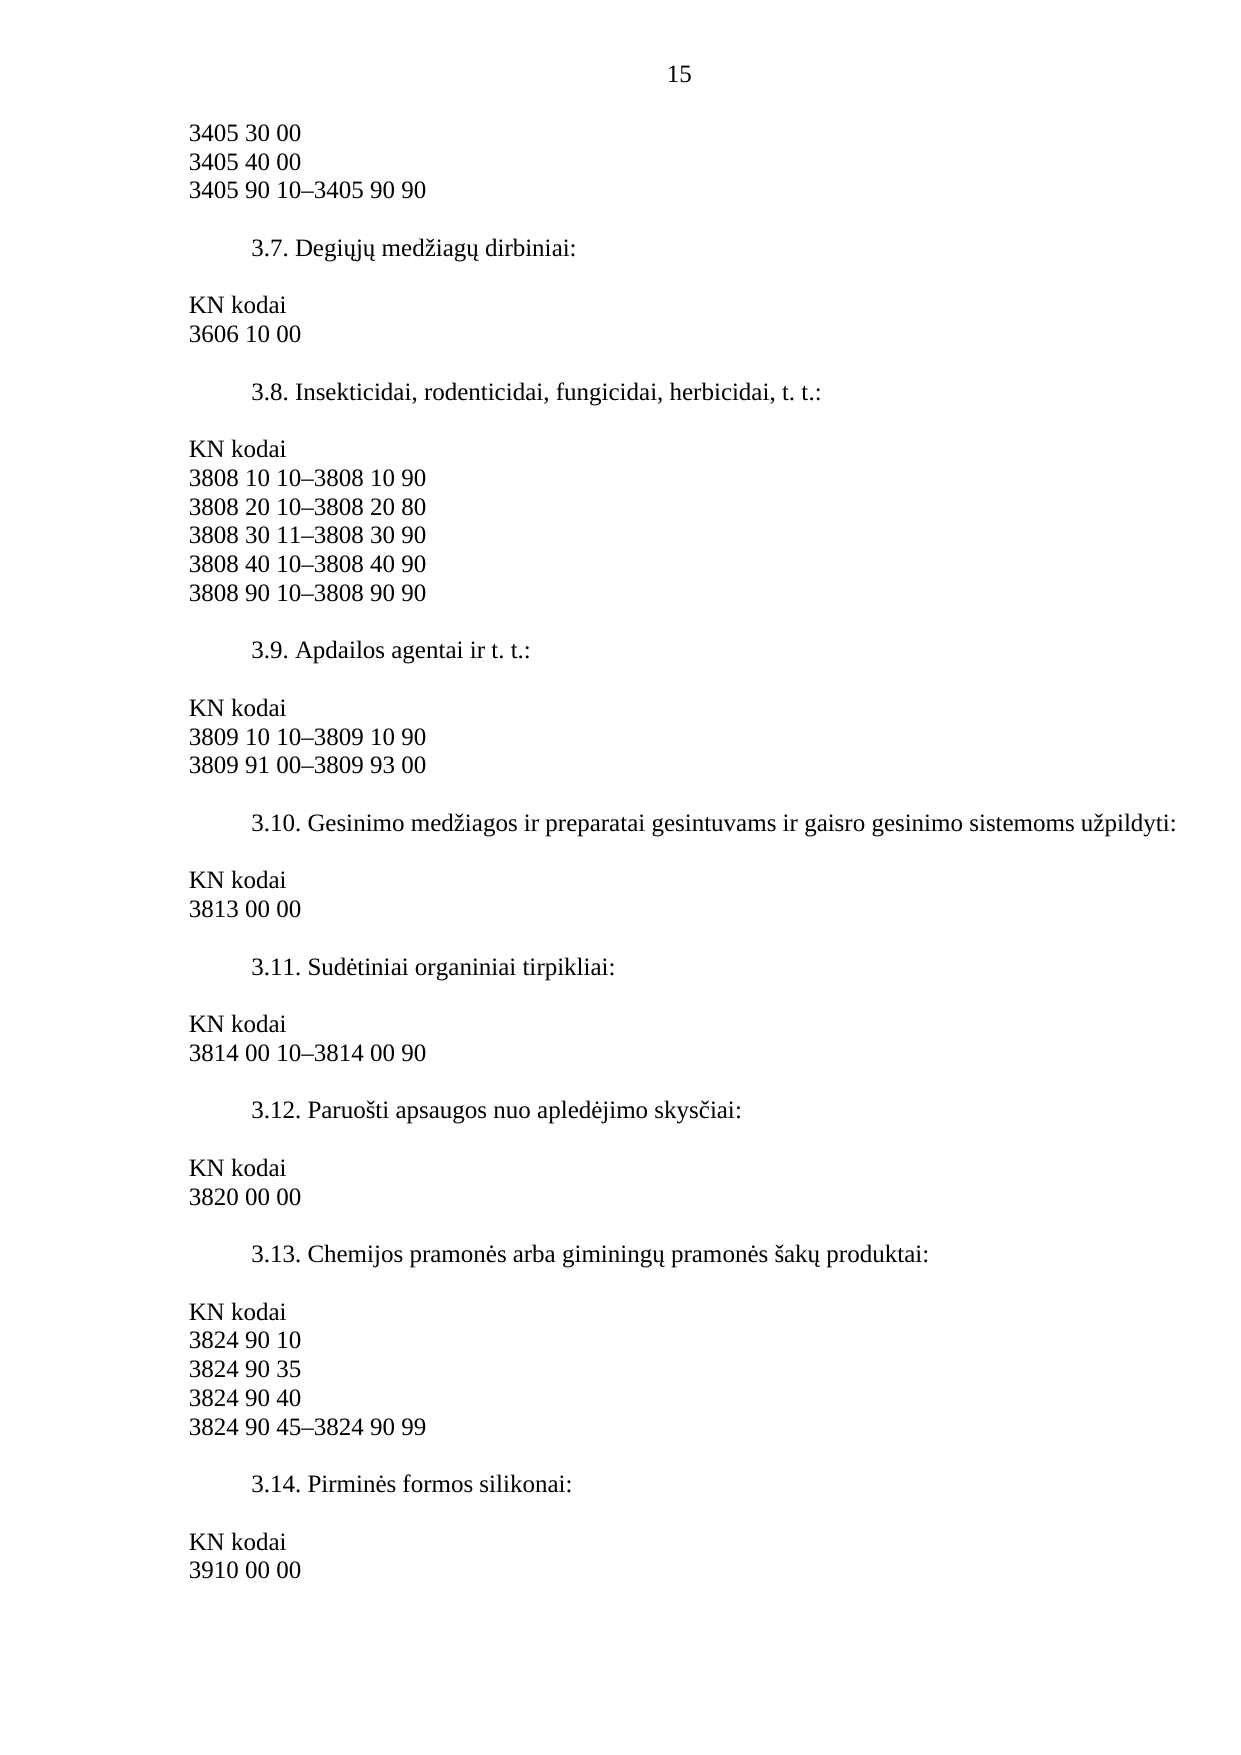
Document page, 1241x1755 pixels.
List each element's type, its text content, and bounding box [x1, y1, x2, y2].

table_cell 3405 40 00 [177, 147, 1181, 176]
table_header KN kodai [177, 1153, 1181, 1182]
table_cell 3813 00 00 [177, 894, 1181, 923]
text 3.10. Gesinimo medžiagos ir preparatai gesintuvams ir gaisro gesinimo sistemoms užpildyti: [177, 808, 1181, 837]
table_cell 3808 90 10–3808 90 90 [177, 578, 1181, 607]
table_cell 3824 90 35 [177, 1354, 1181, 1383]
table_cell 3824 90 10 [177, 1326, 1181, 1354]
text 3.7. Degiųjų medžiagų dirbiniai: [177, 233, 1181, 262]
table_cell 3808 30 11–3808 30 90 [177, 521, 1181, 549]
table_cell 3405 90 10–3405 90 90 [177, 176, 1181, 204]
table_cell 3814 00 10–3814 00 90 [177, 1038, 1181, 1067]
table_cell 3820 00 00 [177, 1182, 1181, 1211]
table_cell 3405 30 00 [177, 118, 1181, 147]
text 3.8. Insekticidai, rodenticidai, fungicidai, herbicidai, t. t.: [177, 377, 1181, 406]
table_header KN kodai [177, 866, 1181, 894]
table_cell 3809 91 00–3809 93 00 [177, 751, 1181, 779]
table_header KN kodai [177, 1009, 1181, 1038]
table_header KN kodai [177, 693, 1181, 722]
text 3.11. Sudėtiniai organiniai tirpikliai: [177, 952, 1181, 981]
table_header KN kodai [177, 1297, 1181, 1326]
table_cell 3910 00 00 [177, 1556, 1181, 1584]
table_header KN kodai [177, 434, 1181, 463]
table_header KN kodai [177, 1527, 1181, 1556]
text 3.14. Pirminės formos silikonai: [177, 1469, 1181, 1498]
table_cell 3808 10 10–3808 10 90 [177, 463, 1181, 492]
table_cell 3808 20 10–3808 20 80 [177, 492, 1181, 521]
text 3.9. Apdailos agentai ir t. t.: [177, 636, 1181, 664]
table_cell 3809 10 10–3809 10 90 [177, 722, 1181, 751]
table_cell 3824 90 40 [177, 1383, 1181, 1412]
table_cell 3824 90 45–3824 90 99 [177, 1412, 1181, 1441]
table_header KN kodai [177, 291, 1181, 319]
text 3.13. Chemijos pramonės arba giminingų pramonės šakų produktai: [177, 1239, 1181, 1268]
table_cell 3606 10 00 [177, 319, 1181, 348]
text 3.12. Paruošti apsaugos nuo apledėjimo skysčiai: [177, 1096, 1181, 1124]
table_cell 3808 40 10–3808 40 90 [177, 549, 1181, 578]
